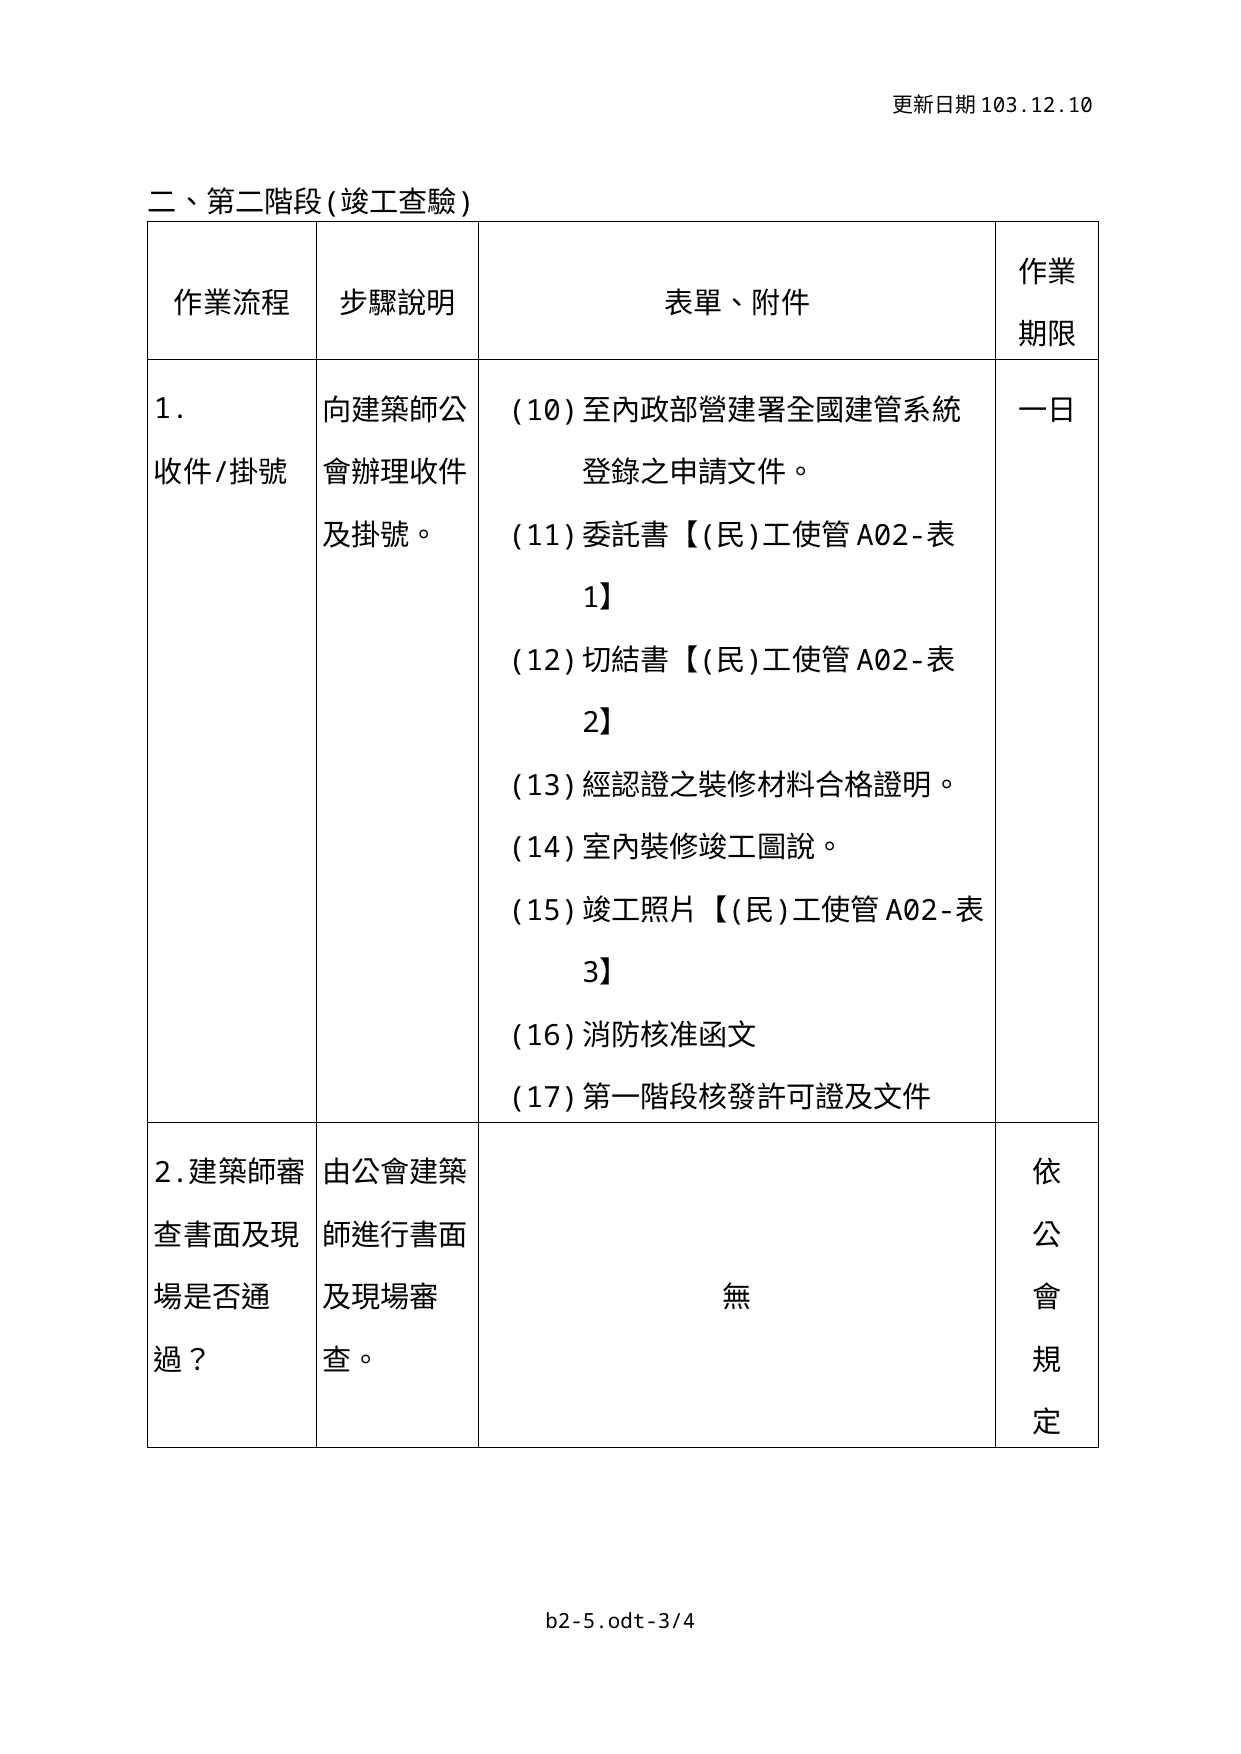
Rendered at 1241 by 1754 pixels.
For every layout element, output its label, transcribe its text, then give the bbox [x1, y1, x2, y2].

table_cell 2.建築師審查書面及現場是否通過？ [148, 1123, 316, 1447]
table_cell 無 [479, 1123, 995, 1447]
table_header 表單、附件 [479, 222, 995, 359]
table_cell 依 公 會 規 定 [996, 1123, 1098, 1447]
table_cell 至內政部營建署全國建管系統登錄之申請文件。 委託書【(民)工使管A02-表1】 切結書【(民)工使管A02-表2】 經認證之裝修材料合格證明。 室內裝修竣工圖說。 竣工照片【(民)工使管A02-表3】 消防核准函文 第一階段核發許可證及文件 [479, 360, 995, 1122]
text 二、第二階段(竣工查驗) [148, 158, 1092, 221]
table_cell 向建築師公會辦理收件及掛號。 [317, 360, 478, 1122]
table_header 步驟說明 [317, 222, 478, 359]
table_cell 由公會建築師進行書面及現場審查。 [317, 1123, 478, 1447]
table_header 作業流程 [148, 222, 316, 359]
table_cell 1. 收件/掛號 [148, 360, 316, 1122]
table_cell 一日 [996, 360, 1098, 1122]
table_header 作業 期限 [996, 222, 1098, 359]
